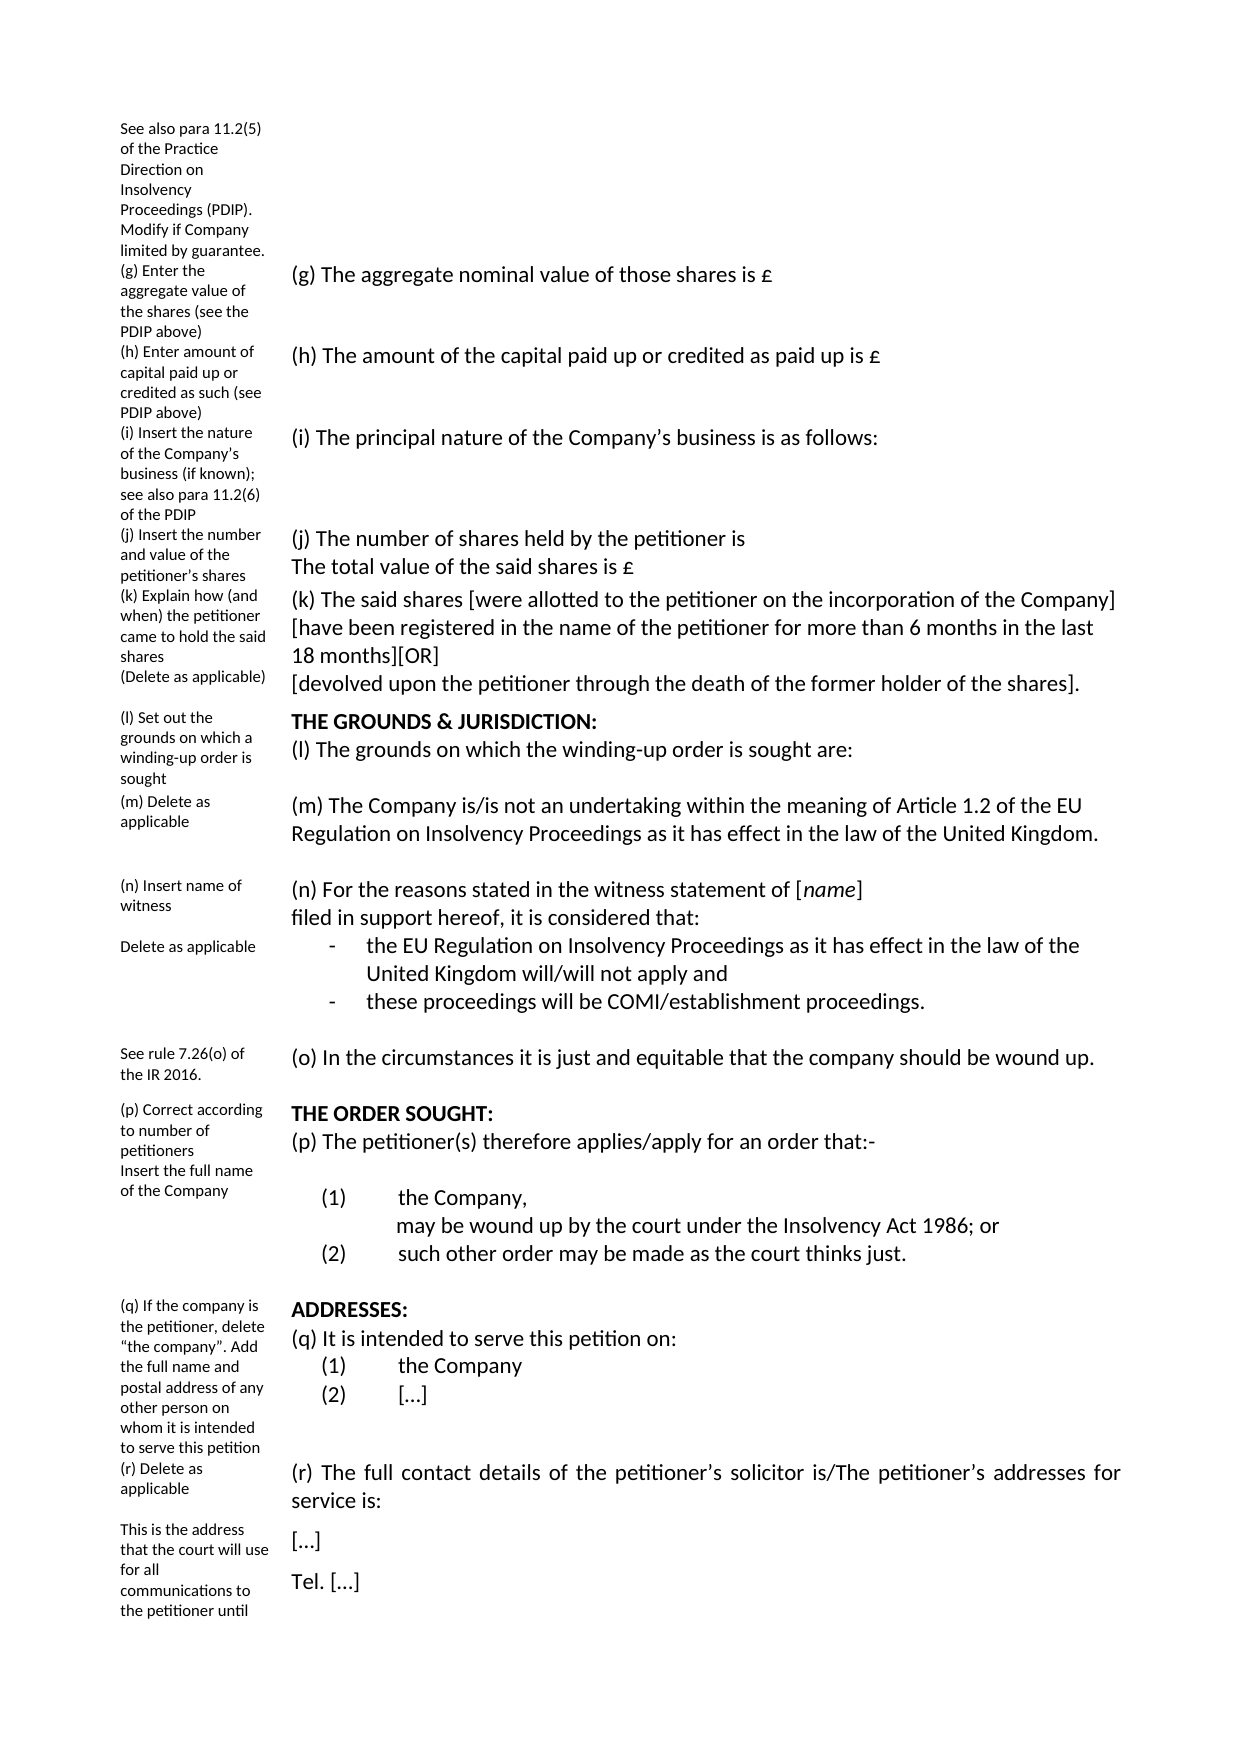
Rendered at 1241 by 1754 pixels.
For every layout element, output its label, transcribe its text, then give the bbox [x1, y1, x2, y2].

table_cell (o) In the circumstances it is just and equitable that the company should be wound up. [280, 1044, 1134, 1099]
table_cell [280, 118, 1134, 260]
table_cell (h) Enter amount of capital paid up or credited as such (see PDIP above) [109, 342, 280, 423]
table_cell (g) The aggregate nominal value of those shares is £ [280, 260, 1134, 342]
table_cell THE GROUNDS & JURISDICTION: (l) The grounds on which the winding-up order is sought are: [280, 707, 1134, 791]
table_cell (n) For the reasons stated in the witness statement of [name] filed in support hereof, it is considered that: the EU Regulation on Insolvency Proceedings as it has effect in the law of the United Kingdom will/will not apply and these proceedings will be COMI/establishment proceedings. [280, 875, 1134, 1043]
table_cell THE ORDER SOUGHT: (p) The petitioner(s) therefore applies/apply for an order that:- (1) the Company, may be wound up by the court under the Insolvency Act 1986; or (2) such other order may be made as the court thinks just. [280, 1100, 1134, 1296]
table_cell (l) Set out the grounds on which a winding-up order is sought [109, 707, 280, 791]
table_cell (h) The amount of the capital paid up or credited as paid up is £ [280, 342, 1134, 423]
table_cell (p) Correct according to number of petitioners Insert the full name of the Company [109, 1100, 280, 1296]
table_cell (j) Insert the number and value of the petitioner’s shares [109, 524, 280, 585]
table_cell (q) If the company is the petitioner, delete “the company”. Add the full name and postal address of any other person on whom it is intended to serve this petition [109, 1296, 280, 1458]
table_cell (g) Enter the aggregate value of the shares (see the PDIP above) [109, 260, 280, 342]
table_cell ADDRESSES: (q) It is intended to serve this petition on: (1) the Company (2) […] [280, 1296, 1134, 1458]
table_cell (i) Insert the nature of the Company’s business (if known); see also para 11.2(6) of the PDIP [109, 423, 280, 524]
table_cell (m) The Company is/is not an undertaking within the meaning of Article 1.2 of the EU Regulation on Insolvency Proceedings as it has effect in the law of the United Kingdom. [280, 791, 1134, 875]
table_cell (j) The number of shares held by the petitioner is The total value of the said shares is £ [280, 524, 1134, 585]
table_cell (r) The full contact details of the petitioner’s solicitor is/The petitioner’s addresses for service is: […] Tel. […] [280, 1458, 1134, 1621]
table_cell (k) Explain how (and when) the petitioner came to hold the said shares (Delete as applicable) [109, 585, 280, 707]
table_cell (i) The principal nature of the Company’s business is as follows: [280, 423, 1134, 524]
table_cell See rule 7.26(o) of the IR 2016. [109, 1044, 280, 1099]
table_cell See also para 11.2(5) of the Practice Direction on Insolvency Proceedings (PDIP). Modify if Company limited by guarantee. [109, 118, 280, 260]
table_cell (n) Insert name of witness Delete as applicable [109, 875, 280, 1043]
table_cell (k) The said shares [were allotted to the petitioner on the incorporation of the Company] [have been registered in the name of the petitioner for more than 6 months in the last 18 months][OR] [devolved upon the petitioner through the death of the former holder of the shares]. [280, 585, 1134, 707]
table_cell (r) Delete as applicable This is the address that the court will use for all communications to the petitioner until [109, 1458, 280, 1621]
table_cell (m) Delete as applicable [109, 791, 280, 875]
